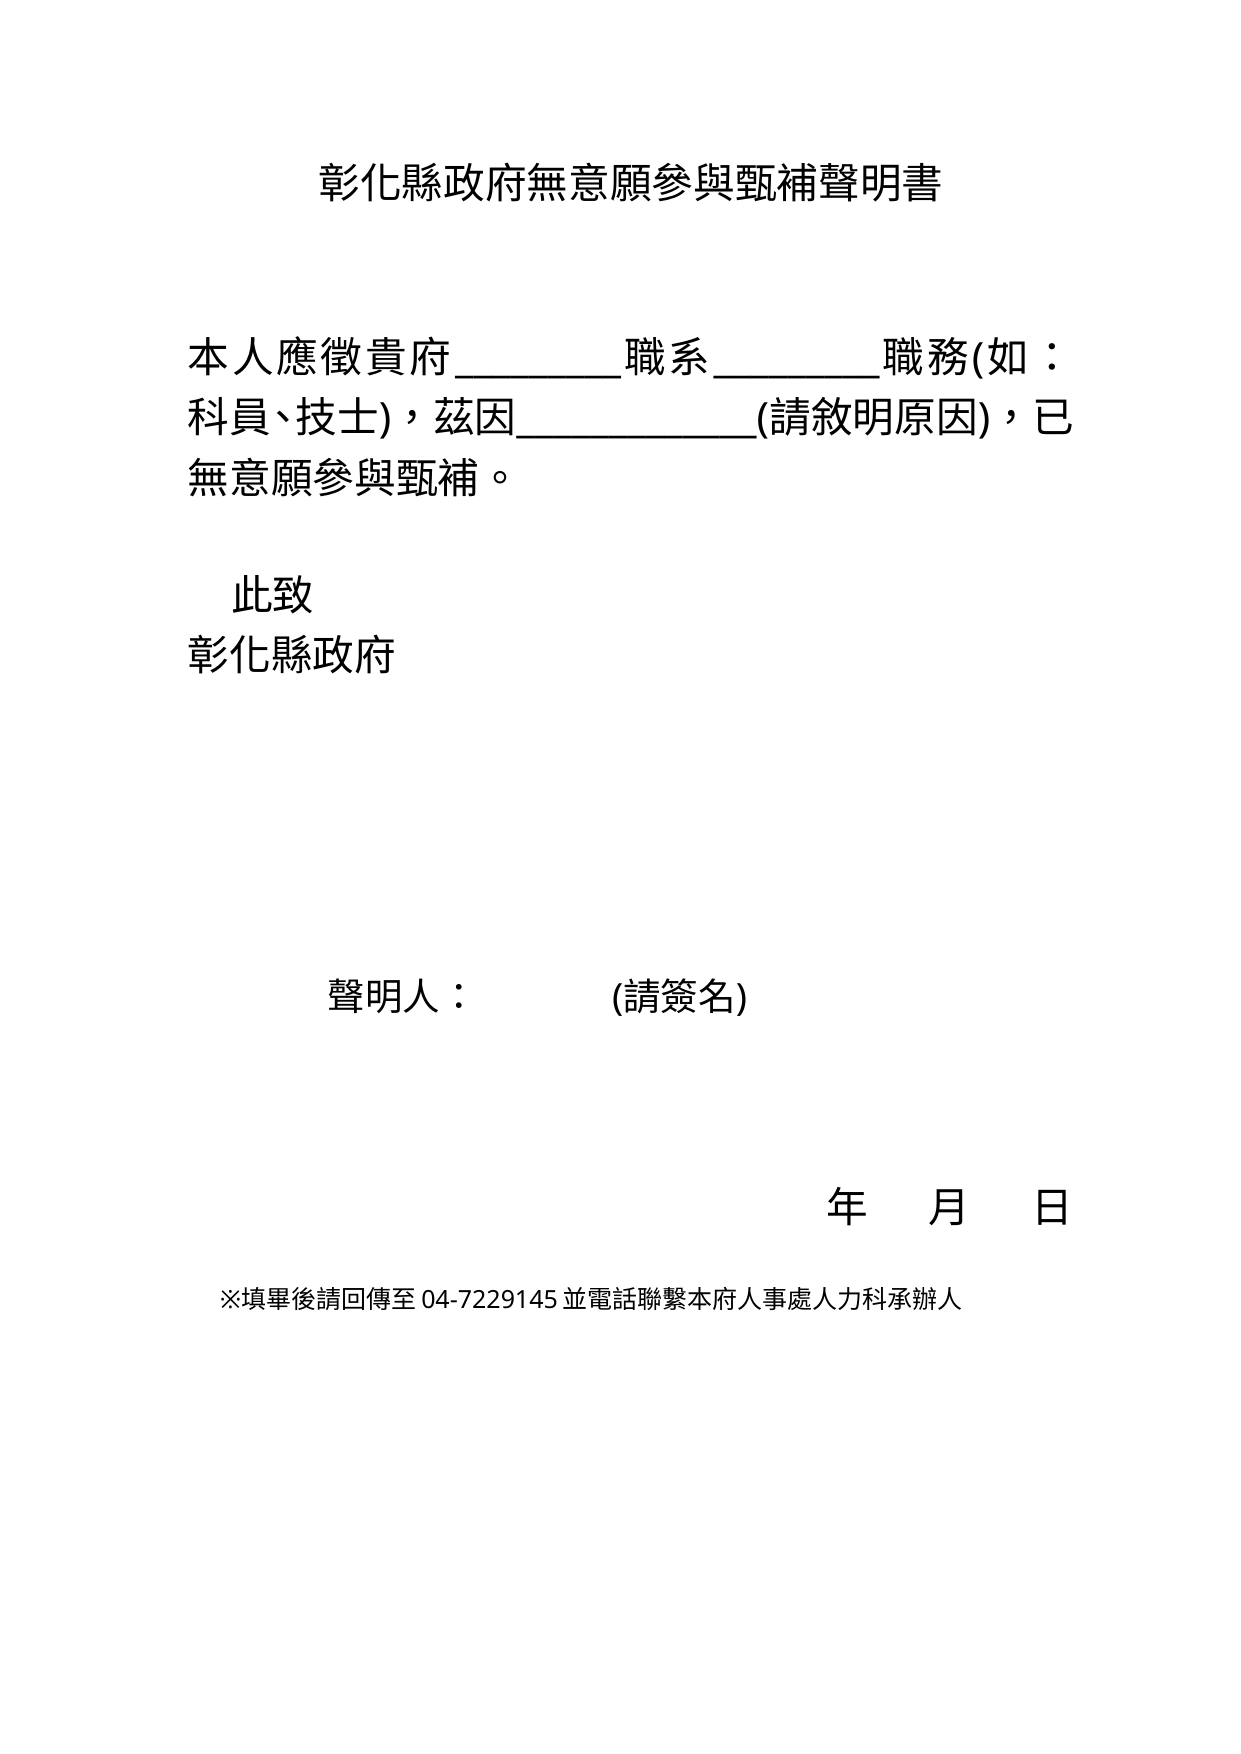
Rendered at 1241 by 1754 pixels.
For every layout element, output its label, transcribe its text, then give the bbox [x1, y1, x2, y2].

text 彰化縣政府無意願參與甄補聲明書 [187, 150, 1073, 210]
text 此致 [187, 562, 1073, 622]
text 本人應徵貴府_________職系_________職務(如：科員、技士)，茲因_____________(請敘明原因)，已無意願參與甄補。 [187, 324, 1073, 505]
text 聲明人： (請簽名) [187, 966, 1073, 1021]
text 彰化縣政府 [187, 622, 1073, 683]
text ※填畢後請回傳至04-7229145並電話聯繫本府人事處人力科承辦人 [187, 1280, 1073, 1316]
text 年月日 [187, 1174, 1073, 1234]
